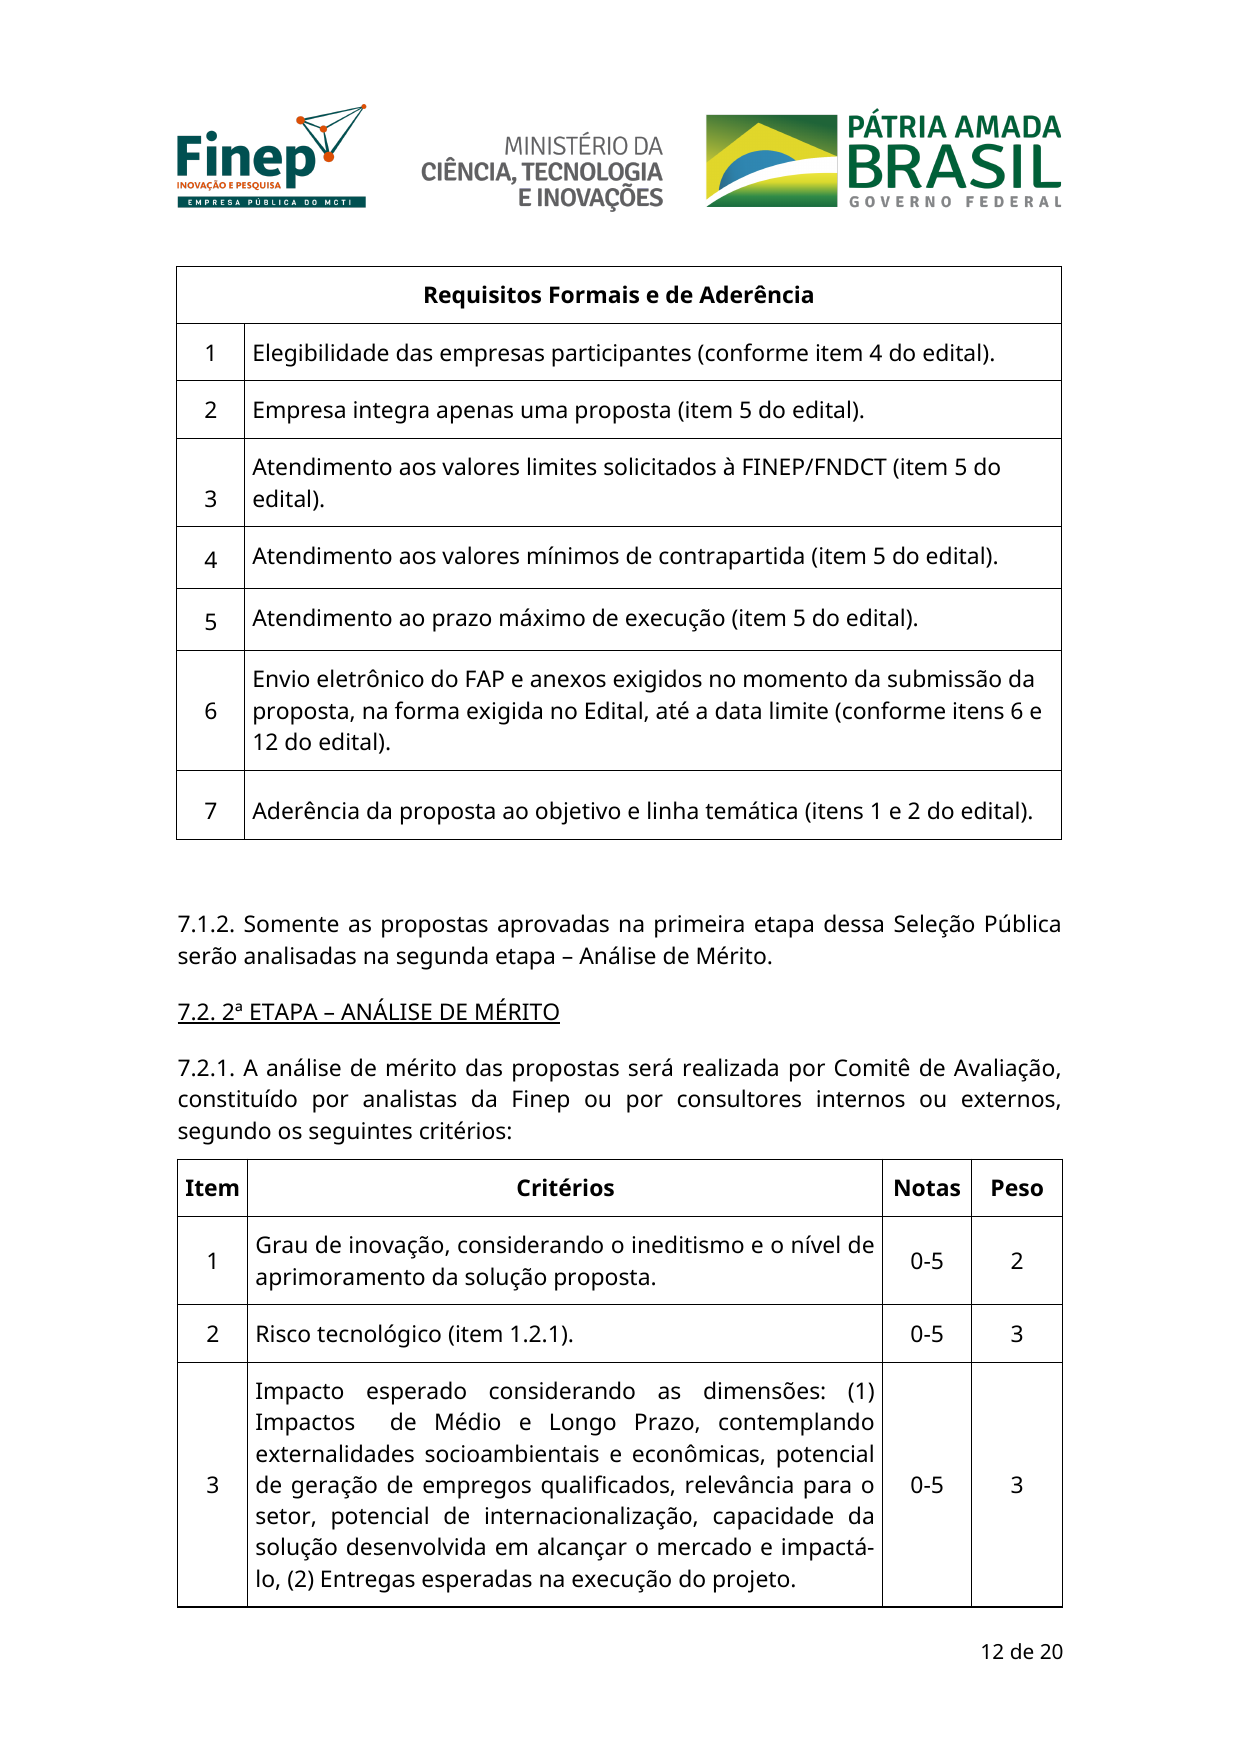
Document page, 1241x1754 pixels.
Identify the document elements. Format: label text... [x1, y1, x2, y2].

text 7.2. 2ª ETAPA – ANÁLISE DE MÉRITO [177, 996, 1063, 1027]
table_cell 2 [177, 381, 244, 438]
table_cell 4 [177, 527, 244, 588]
table_cell Atendimento ao prazo máximo de execução (item 5 do edital). [245, 589, 1061, 650]
table_header Peso [972, 1160, 1062, 1216]
table_cell Impacto esperado considerando as dimensões: (1) Impactos de Médio e Longo Prazo, contemplando externalidades socioambientais e econômicas, potencial de geração de empregos qualificados, relevância para o setor, potencial de internacionalização, capacidade da solução desenvolvida em alcançar o mercado e impactá-lo, (2) Entregas esperadas na execução do projeto. [248, 1363, 882, 1606]
table_cell 1 [177, 324, 244, 380]
table_cell Grau de inovação, considerando o ineditismo e o nível de aprimoramento da solução proposta. [248, 1217, 882, 1304]
table_header Item [178, 1160, 247, 1216]
table_cell Envio eletrônico do FAP e anexos exigidos no momento da submissão da proposta, na forma exigida no Edital, até a data limite (conforme itens 6 e 12 do edital). [245, 651, 1061, 769]
text 7.2.1. A análise de mérito das propostas será realizada por Comitê de Avaliação, constituído por analistas da Finep ou por consultores internos ou externos, segundo os seguintes critérios: [177, 1052, 1063, 1146]
table_cell 3 [177, 439, 244, 526]
table_cell 0-5 [883, 1305, 971, 1362]
table_cell Atendimento aos valores mínimos de contrapartida (item 5 do edital). [245, 527, 1061, 588]
table_cell 2 [178, 1305, 247, 1362]
table_cell 3 [972, 1305, 1062, 1362]
table_cell 1 [178, 1217, 247, 1304]
table_cell Risco tecnológico (item 1.2.1). [248, 1305, 882, 1362]
table_cell 7 [177, 771, 244, 839]
table_cell 0-5 [883, 1363, 971, 1606]
table_cell 3 [178, 1363, 247, 1606]
table_cell Atendimento aos valores limites solicitados à FINEP/FNDCT (item 5 do edital). [245, 439, 1061, 526]
text 7.1.2. Somente as propostas aprovadas na primeira etapa dessa Seleção Pública serão analisadas na segunda etapa – Análise de Mérito. [177, 908, 1063, 971]
table_header Critérios [248, 1160, 882, 1216]
table_cell 6 [177, 651, 244, 769]
table_cell Empresa integra apenas uma proposta (item 5 do edital). [245, 381, 1061, 438]
table_header Requisitos Formais e de Aderência [177, 267, 1061, 323]
table_cell Aderência da proposta ao objetivo e linha temática (itens 1 e 2 do edital). [245, 771, 1061, 839]
table_cell 5 [177, 589, 244, 650]
table_cell 3 [972, 1363, 1062, 1606]
table_cell 0-5 [883, 1217, 971, 1304]
table_cell Elegibilidade das empresas participantes (conforme item 4 do edital). [245, 324, 1061, 380]
table_header Notas [883, 1160, 971, 1216]
table_cell 2 [972, 1217, 1062, 1304]
